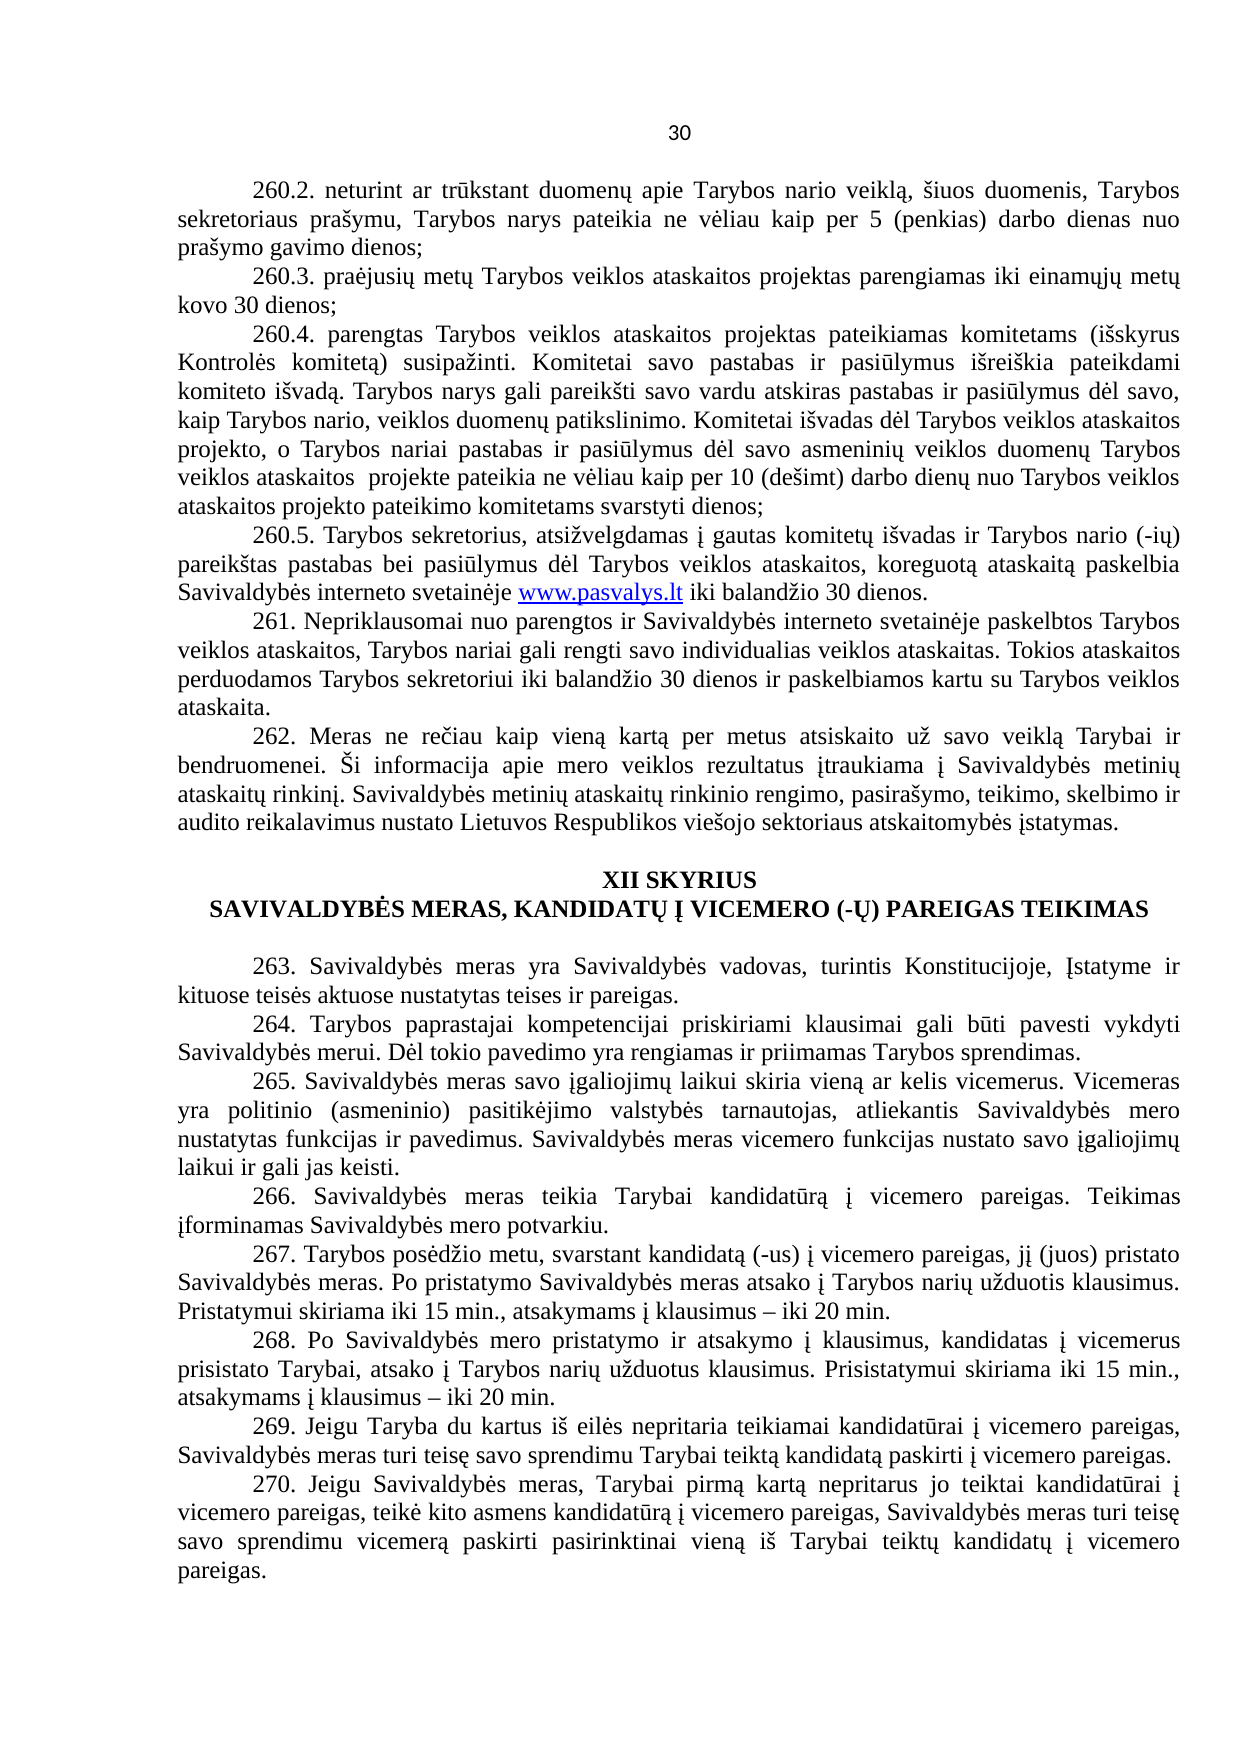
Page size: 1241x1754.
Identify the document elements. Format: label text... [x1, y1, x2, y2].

text SAVIVALDYBĖS MERAS, KANDIDATŲ Į VICEMERO (-Ų) PAREIGAS TEIKIMAS [177, 894, 1181, 922]
text 265. Savivaldybės meras savo įgaliojimų laikui skiria vieną ar kelis vicemerus. Vicemeras yra politinio (asmeninio) pasitikėjimo valstybės tarnautojas, atliekantis Savivaldybės mero nustatytas funkcijas ir pavedimus. Savivaldybės meras vicemero funkcijas nustato savo įgaliojimų laikui ir gali jas keisti. [177, 1066, 1181, 1181]
text 270. Jeigu Savivaldybės meras, Tarybai pirmą kartą nepritarus jo teiktai kandidatūrai į vicemero pareigas, teikė kito asmens kandidatūrą į vicemero pareigas, Savivaldybės meras turi teisę savo sprendimu vicemerą paskirti pasirinktinai vieną iš Tarybai teiktų kandidatų į vicemero pareigas. [177, 1469, 1181, 1584]
text 260.4. parengtas Tarybos veiklos ataskaitos projektas pateikiamas komitetams (išskyrus Kontrolės komitetą) susipažinti. Komitetai savo pastabas ir pasiūlymus išreiškia pateikdami komiteto išvadą. Tarybos narys gali pareikšti savo vardu atskiras pastabas ir pasiūlymus dėl savo, kaip Tarybos nario, veiklos duomenų patikslinimo. Komitetai išvadas dėl Tarybos veiklos ataskaitos projekto, o Tarybos nariai pastabas ir pasiūlymus dėl savo asmeninių veiklos duomenų Tarybos veiklos ataskaitos projekte pateikia ne vėliau kaip per 10 (dešimt) darbo dienų nuo Tarybos veiklos ataskaitos projekto pateikimo komitetams svarstyti dienos; [177, 319, 1181, 520]
text 260.3. praėjusių metų Tarybos veiklos ataskaitos projektas parengiamas iki einamųjų metų kovo 30 dienos; [177, 261, 1181, 319]
text 262. Meras ne rečiau kaip vieną kartą per metus atsiskaito už savo veiklą Tarybai ir bendruomenei. Ši informacija apie mero veiklos rezultatus įtraukiama į Savivaldybės metinių ataskaitų rinkinį. Savivaldybės metinių ataskaitų rinkinio rengimo, pasirašymo, teikimo, skelbimo ir audito reikalavimus nustato Lietuvos Respublikos viešojo sektoriaus atskaitomybės įstatymas. [177, 721, 1181, 836]
text 269. Jeigu Taryba du kartus iš eilės nepritaria teikiamai kandidatūrai į vicemero pareigas, Savivaldybės meras turi teisę savo sprendimu Tarybai teiktą kandidatą paskirti į vicemero pareigas. [177, 1411, 1181, 1469]
text 260.5. Tarybos sekretorius, atsižvelgdamas į gautas komitetų išvadas ir Tarybos nario (-ių) pareikštas pastabas bei pasiūlymus dėl Tarybos veiklos ataskaitos, koreguotą ataskaitą paskelbia Savivaldybės interneto svetainėje www.pasvalys.lt iki balandžio 30 dienos. [177, 520, 1181, 606]
text XII SKYRIUS [177, 865, 1181, 894]
text 260.2. neturint ar trūkstant duomenų apie Tarybos nario veiklą, šiuos duomenis, Tarybos sekretoriaus prašymu, Tarybos narys pateikia ne vėliau kaip per 5 (penkias) darbo dienas nuo prašymo gavimo dienos; [177, 175, 1181, 261]
text 264. Tarybos paprastajai kompetencijai priskiriami klausimai gali būti pavesti vykdyti Savivaldybės merui. Dėl tokio pavedimo yra rengiamas ir priimamas Tarybos sprendimas. [177, 1009, 1181, 1066]
text 261. Nepriklausomai nuo parengtos ir Savivaldybės interneto svetainėje paskelbtos Tarybos veiklos ataskaitos, Tarybos nariai gali rengti savo individualias veiklos ataskaitas. Tokios ataskaitos perduodamos Tarybos sekretoriui iki balandžio 30 dienos ir paskelbiamos kartu su Tarybos veiklos ataskaita. [177, 606, 1181, 721]
text 268. Po Savivaldybės mero pristatymo ir atsakymo į klausimus, kandidatas į vicemerus prisistato Tarybai, atsako į Tarybos narių užduotus klausimus. Prisistatymui skiriama iki 15 min., atsakymams į klausimus – iki 20 min. [177, 1325, 1181, 1411]
text 263. Savivaldybės meras yra Savivaldybės vadovas, turintis Konstitucijoje, Įstatyme ir kituose teisės aktuose nustatytas teises ir pareigas. [177, 951, 1181, 1009]
text 266. Savivaldybės meras teikia Tarybai kandidatūrą į vicemero pareigas. Teikimas įforminamas Savivaldybės mero potvarkiu. [177, 1181, 1181, 1239]
text 267. Tarybos posėdžio metu, svarstant kandidatą (-us) į vicemero pareigas, jį (juos) pristato Savivaldybės meras. Po pristatymo Savivaldybės meras atsako į Tarybos narių užduotis klausimus. Pristatymui skiriama iki 15 min., atsakymams į klausimus – iki 20 min. [177, 1239, 1181, 1325]
